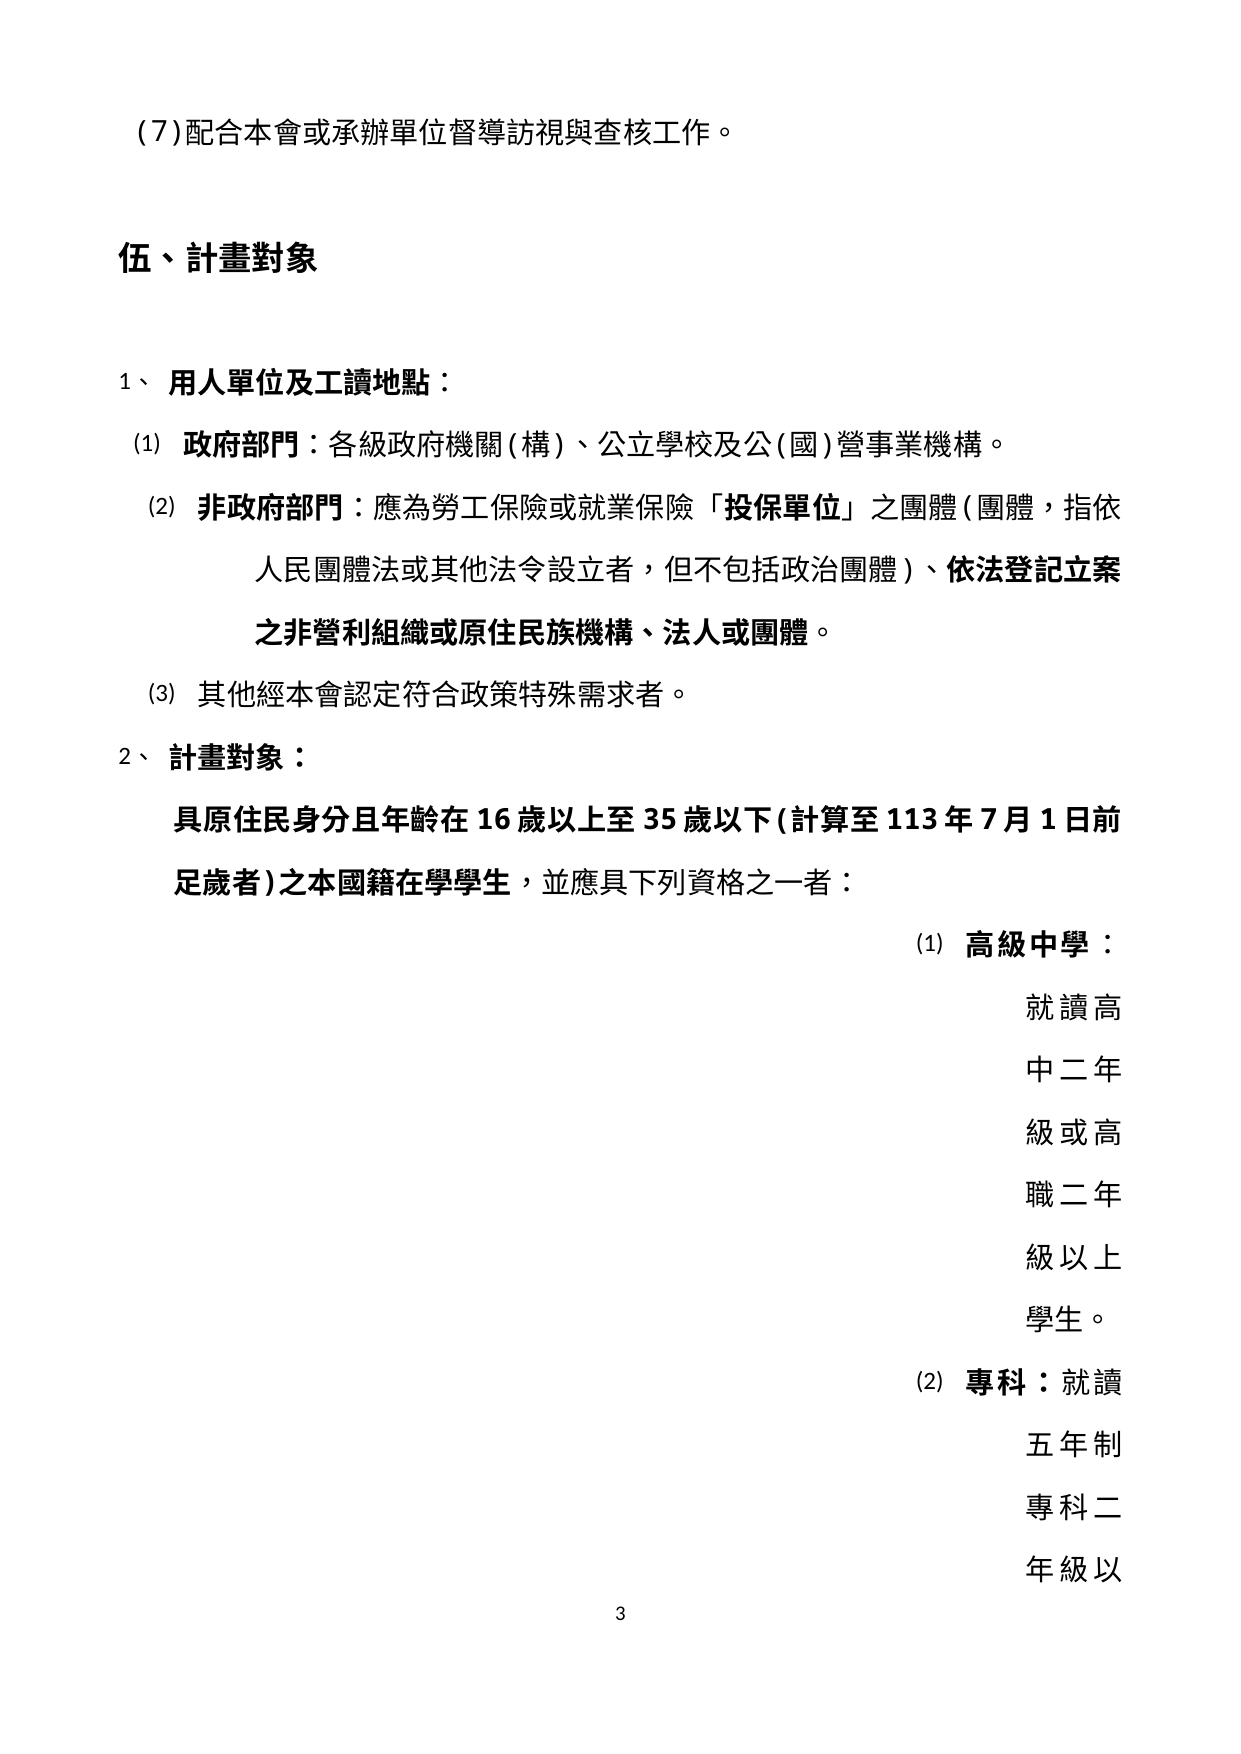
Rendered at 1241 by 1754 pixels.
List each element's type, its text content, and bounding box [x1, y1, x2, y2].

list 其他經本會認定符合政策特殊需求者。 [148, 651, 1122, 714]
list 高級中學：就讀高中二年級或高職二年級以上學生。 [916, 901, 1122, 1339]
list 政府部門：各級政府機關(構)、公立學校及公(國)營事業機構。 [133, 401, 1122, 464]
list 計畫對象： [118, 714, 1122, 776]
list 配合本會或承辦單位督導訪視與查核工作。 [133, 89, 1122, 151]
list 用人單位及工讀地點： [118, 339, 1122, 401]
list 計畫對象 [118, 214, 1122, 276]
list 非政府部門：應為勞工保險或就業保險「投保單位」之團體(團體，指依人民團體法或其他法令設立者，但不包括政治團體)、依法登記立案之非營利組織或原住民族機構、法人或團體。 [148, 464, 1122, 651]
text 具原住民身分且年齡在16歲以上至35歲以下(計算至113年7月1日前足歲者)之本國籍在學學生，並應具下列資格之一者： [173, 776, 1122, 901]
list 專科：就讀五年制專科二年級以上學生、就讀二年制專科一年級至二年級學生。 [916, 1339, 1122, 1589]
